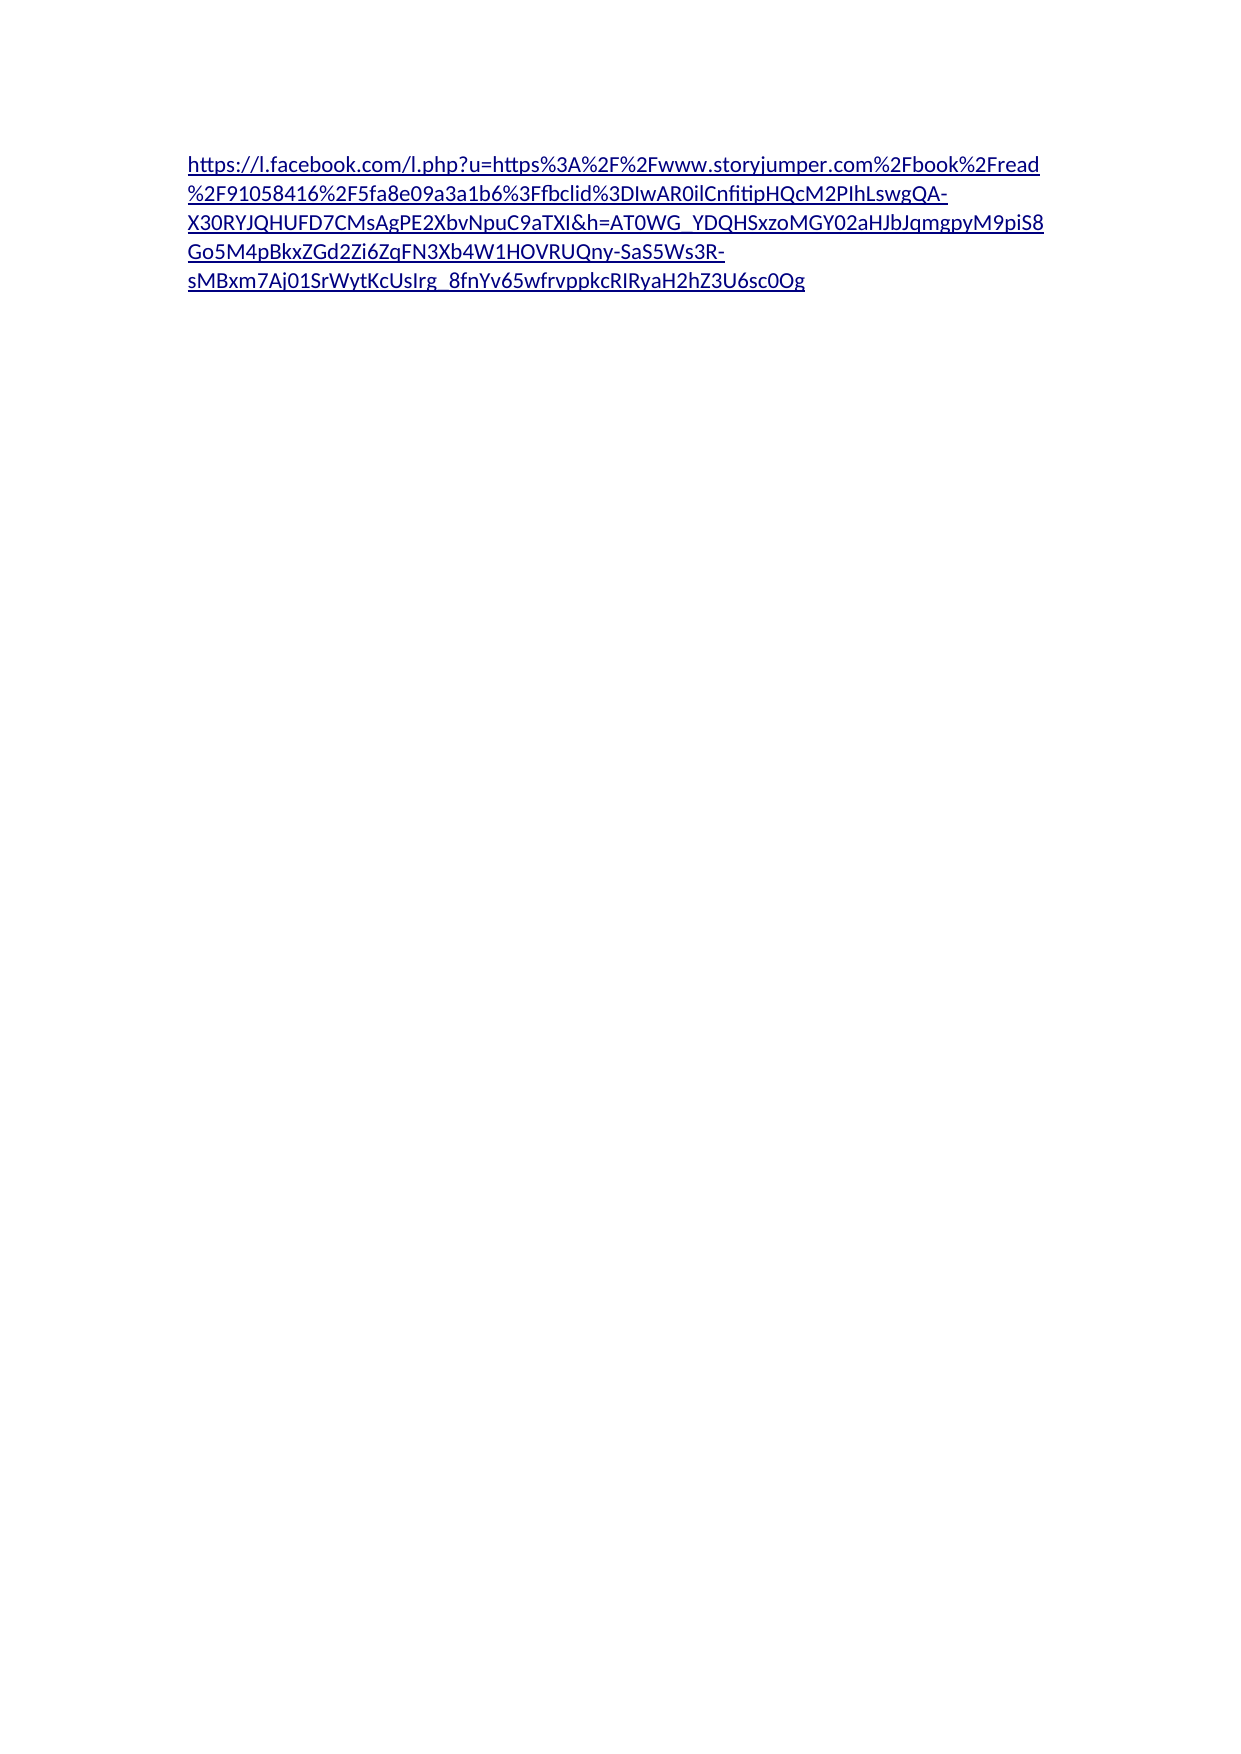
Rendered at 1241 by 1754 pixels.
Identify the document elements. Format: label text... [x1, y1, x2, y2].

text https://l.facebook.com/l.php?u=https%3A%2F%2Fwww.storyjumper.com%2Fbook%2Fread%2F91058416%2F5fa8e09a3a1b6%3Ffbclid%3DIwAR0ilCnfitipHQcM2PIhLswgQA-X30RYJQHUFD7CMsAgPE2XbvNpuC9aTXI&h=AT0WG_YDQHSxzoMGY02aHJbJqmgpyM9piS8Go5M4pBkxZGd2Zi6ZqFN3Xb4W1HOVRUQny-SaS5Ws3R-sMBxm7Aj01SrWytKcUsIrg_8fnYv65wfrvppkcRIRyaH2hZ3U6sc0Og [187, 150, 1053, 294]
